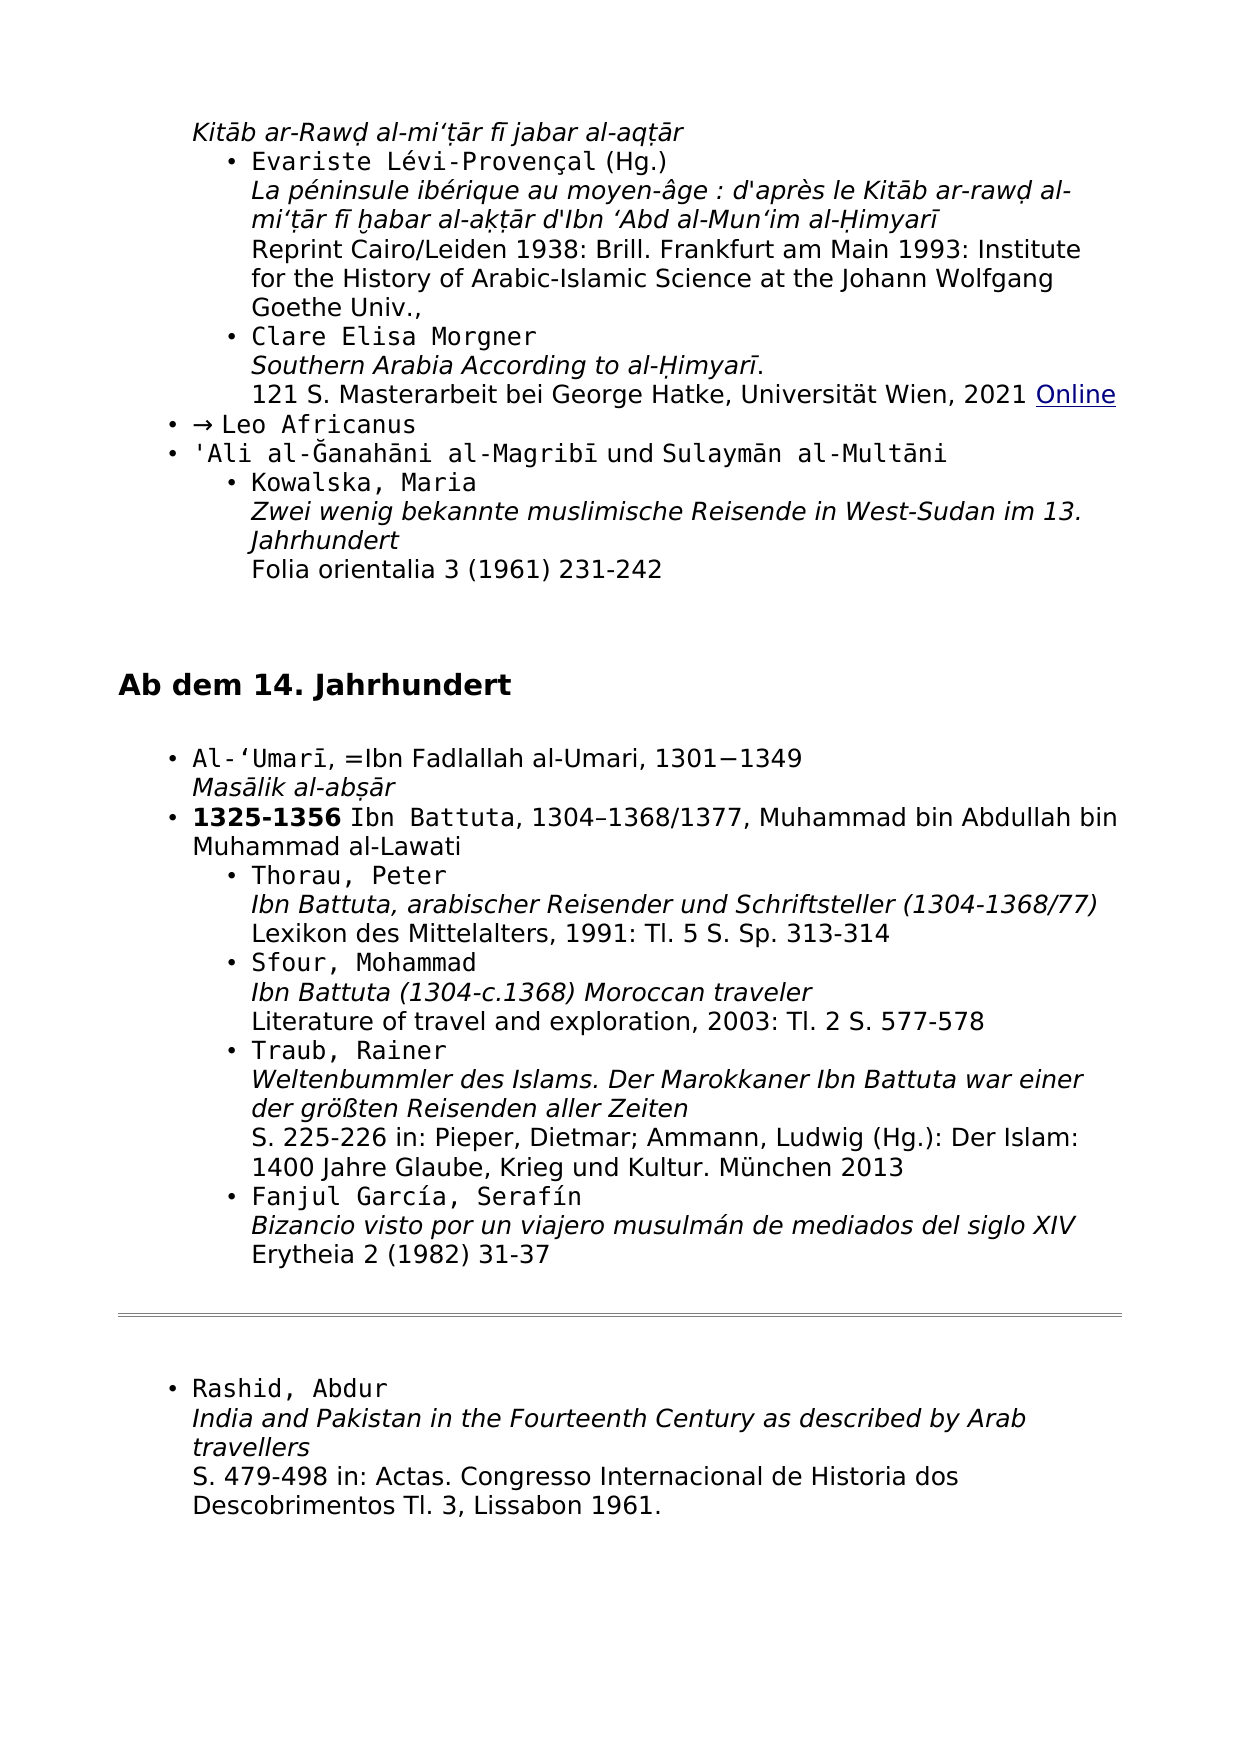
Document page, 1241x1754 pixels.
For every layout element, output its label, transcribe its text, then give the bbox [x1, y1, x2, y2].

list Rashid, Abdur India and Pakistan in the Fourteenth Century as described by Arab travellers S. 479-498 in: Actas. Congresso Internacional de Historia dos Descobrimentos Tl. 3, Lissabon 1961. [177, 1375, 1122, 1521]
list Clare Elisa Morgner Southern Arabia According to al-Ḥimyarī. 121 S. Masterarbeit bei George Hatke, Universität Wien, 2021 Online [236, 322, 1122, 410]
list Sfour, Mohammad Ibn Battuta (1304-c.1368) Moroccan traveler Literature of travel and exploration, 2003: Tl. 2 S. 577-578 [236, 948, 1122, 1036]
list Traub, Rainer Weltenbummler des Islams. Der Marokkaner Ibn Battuta war einer der größten Reisenden aller Zeiten S. 225-226 in: Pieper, Dietmar; Ammann, Ludwig (Hg.): Der Islam: 1400 Jahre Glaube, Krieg und Kultur. München 2013 [236, 1036, 1122, 1182]
subtitle Ab dem 14. Jahrhundert [118, 668, 1122, 702]
list Evariste Lévi-Provençal (Hg.) La péninsule ibérique au moyen-âge : d'après le Kitāb ar-rawḍ al-miʻṭār fī ḫabar al-aḳṭār d'Ibn ʻAbd al-Munʻim al-Ḥimyarī Reprint Cairo/Leiden 1938: Brill. Frankfurt am Main 1993: Institute for the History of Arabic-Islamic Science at the Johann Wolfgang Goethe Univ., [236, 147, 1122, 322]
list 1325-1356 Ibn Battuta, 1304–1368/1377, Muhammad bin Abdullah bin Muhammad al-Lawati [177, 803, 1122, 861]
list Al-‘Umarī, =Ibn Fadlallah al-Umari, 1301−1349 Masālik al-abṣār [177, 744, 1122, 803]
list Thorau, Peter Ibn Battuta, arabischer Reisender und Schriftsteller (1304-1368/77) Lexikon des Mittelalters, 1991: Tl. 5 S. Sp. 313-314 [236, 861, 1122, 948]
list Kowalska, Maria Zwei wenig bekannte muslimische Reisende in West-Sudan im 13. Jahrhundert Folia orientalia 3 (1961) 231-242 [236, 468, 1122, 614]
list Kitāb ar-Rawḍ al-mi‘ṭār fī jabar al-aqṭār [177, 118, 1122, 147]
list Fanjul García, Serafín Bizancio visto por un viajero musulmán de mediados del siglo XIV Erytheia 2 (1982) 31-37 [236, 1182, 1122, 1269]
list → Leo Africanus [177, 410, 1122, 439]
list 'Ali al-Ğanahāni al-Magribī und Sulaymān al-Multāni [177, 439, 1122, 468]
